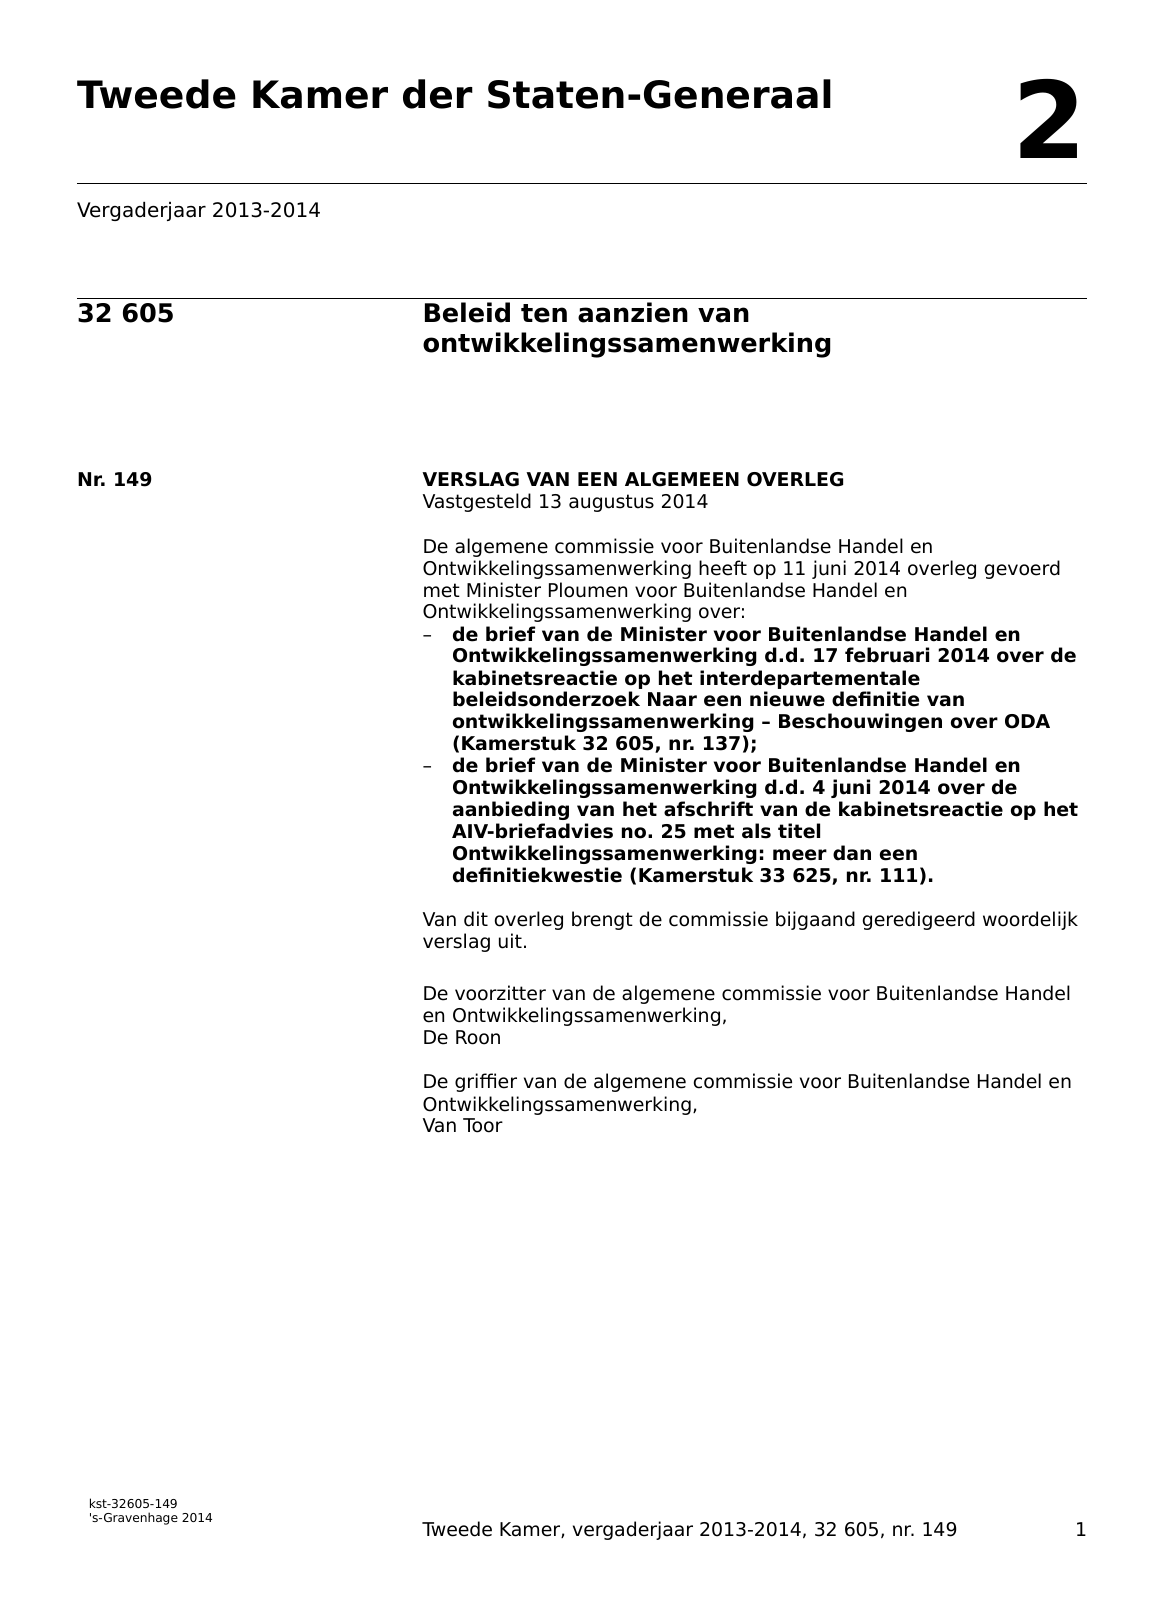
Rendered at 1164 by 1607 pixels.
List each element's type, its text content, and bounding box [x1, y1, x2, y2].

subtitle 32 605 Beleid ten aanzien van ontwikkelingssamenwerking [77, 299, 1087, 358]
text Vastgesteld 13 augustus 2014 [422, 491, 1087, 513]
text 's-Gravenhage 2014 [88, 1511, 323, 1525]
table_cell Vergaderjaar 2013-2014 [77, 184, 1087, 298]
text De griffier van de algemene commissie voor Buitenlandse Handel en Ontwikkelingssamenwerking, Van Toor [422, 1071, 1087, 1137]
table_header 2 [886, 59, 1087, 183]
subtitle Nr. 149 VERSLAG VAN EEN ALGEMEEN OVERLEG [77, 469, 1087, 491]
text Van dit overleg brengt de commissie bijgaand geredigeerd woordelijk verslag uit. [422, 909, 1087, 953]
text – de brief van de Minister voor Buitenlandse Handel en Ontwikkelingssamenwerking d.d. 17 februari 2014 over de kabinetsreactie op het interdepartementale beleidsonderzoek Naar een nieuwe definitie van ontwikkelingssamenwerking – Beschouwingen over ODA (Kamerstuk 32 605, nr. 137); [422, 623, 1087, 755]
text – de brief van de Minister voor Buitenlandse Handel en Ontwikkelingssamenwerking d.d. 4 juni 2014 over de aanbieding van het afschrift van de kabinetsreactie op het AIV-briefadvies no. 25 met als titel Ontwikkelingssamenwerking: meer dan een definitiekwestie (Kamerstuk 33 625, nr. 111). [422, 755, 1087, 887]
text De voorzitter van de algemene commissie voor Buitenlandse Handel en Ontwikkelingssamenwerking, De Roon [422, 983, 1087, 1049]
table_header Tweede Kamer der Staten-Generaal [77, 59, 886, 183]
text kst-32605-149 [88, 1497, 323, 1511]
text De algemene commissie voor Buitenlandse Handel en Ontwikkelingssamenwerking heeft op 11 juni 2014 overleg gevoerd met Minister Ploumen voor Buitenlandse Handel en Ontwikkelingssamenwerking over: [422, 536, 1087, 623]
